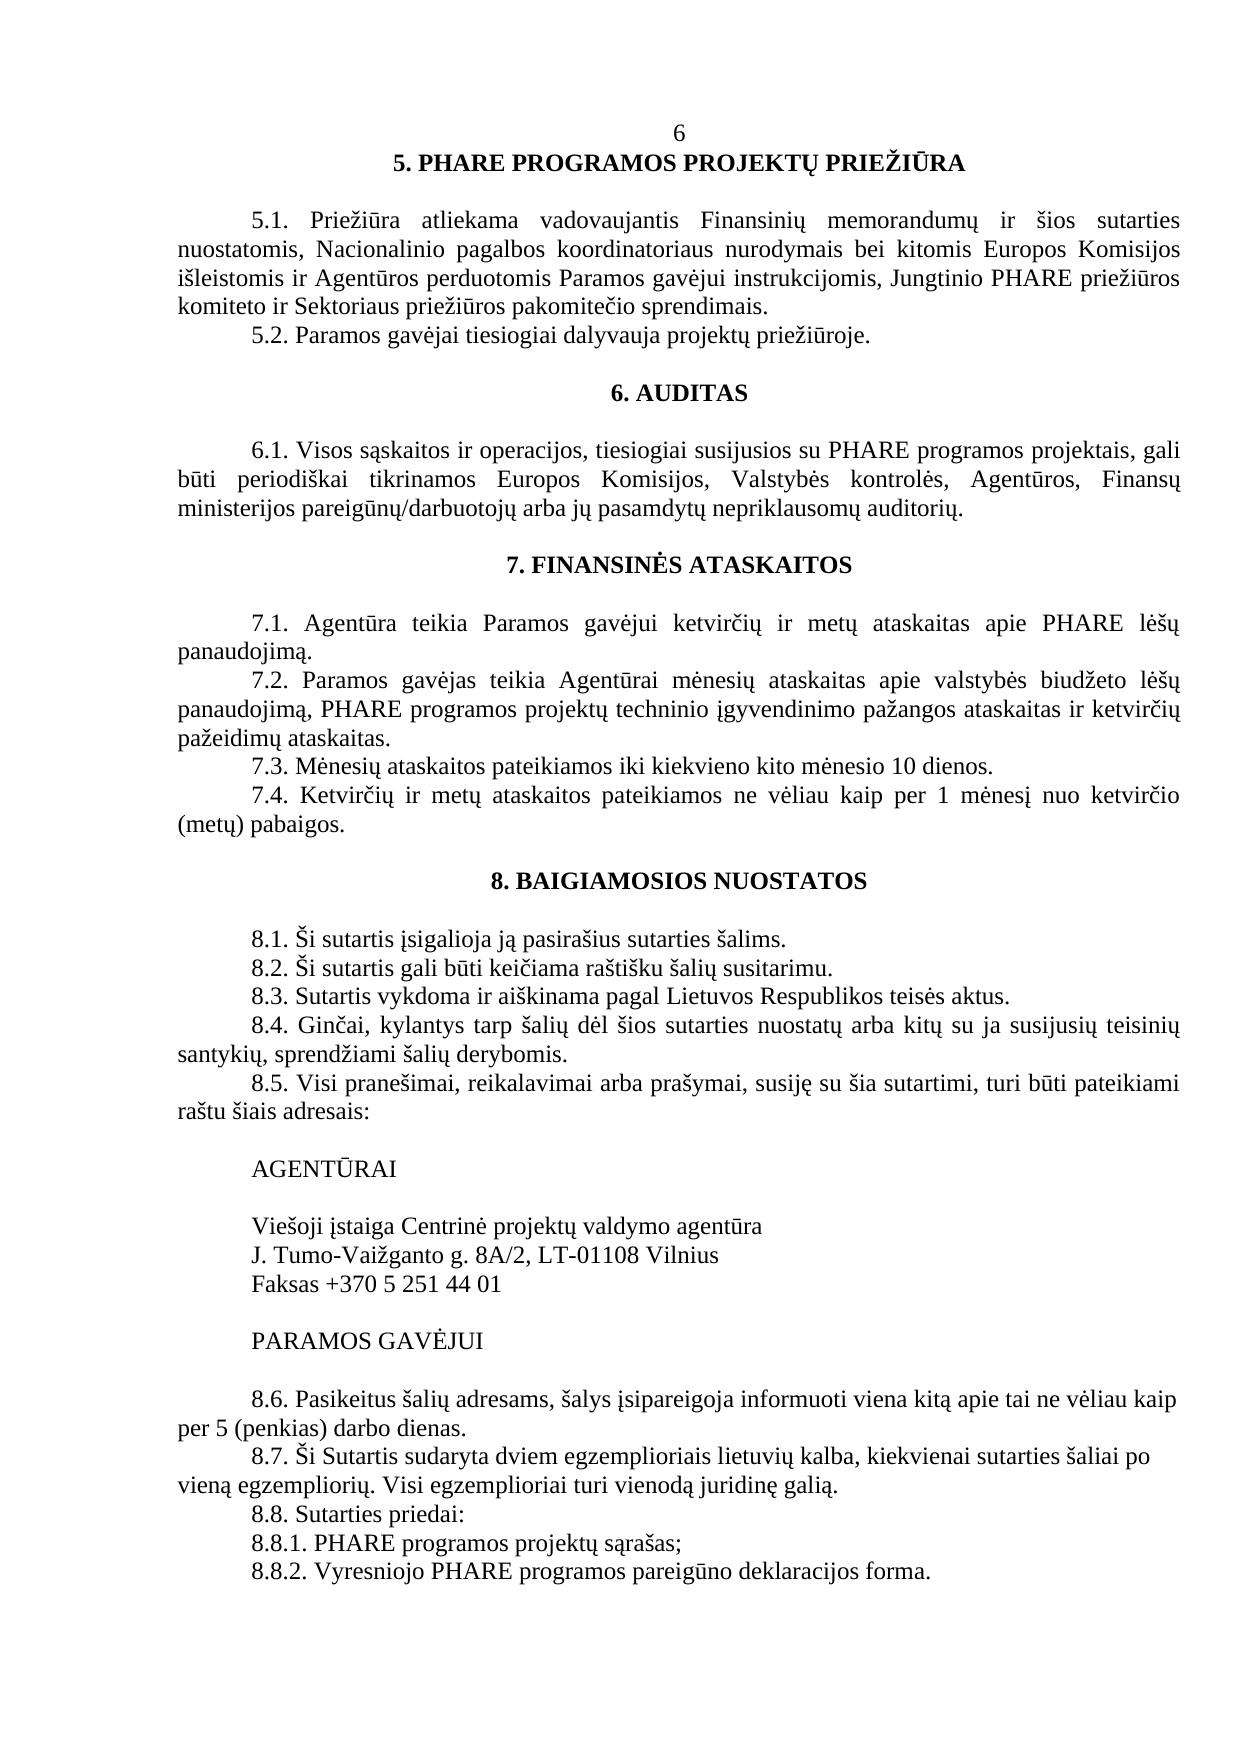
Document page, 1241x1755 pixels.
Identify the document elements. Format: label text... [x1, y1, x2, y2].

text 8.2. Ši sutartis gali būti keičiama raštišku šalių susitarimu. [177, 953, 1181, 981]
text 7.3. Mėnesių ataskaitos pateikiamos iki kiekvieno kito mėnesio 10 dienos. [177, 751, 1181, 780]
text 7.2. Paramos gavėjas teikia Agentūrai mėnesių ataskaitas apie valstybės biudžeto lėšų panaudojimą, PHARE programos projektų techninio įgyvendinimo pažangos ataskaitas ir ketvirčių pažeidimų ataskaitas. [177, 665, 1181, 751]
text 5. PHARE PROGRAMOS PROJEKTŲ PRIEŽIŪRA [177, 148, 1181, 176]
text 8.1. Ši sutartis įsigalioja ją pasirašius sutarties šalims. [177, 924, 1181, 953]
text 8.8. Sutarties priedai: [177, 1499, 1181, 1528]
text 5.2. Paramos gavėjai tiesiogiai dalyvauja projektų priežiūroje. [177, 320, 1181, 349]
text Viešoji įstaiga Centrinė projektų valdymo agentūra [177, 1211, 1181, 1240]
text PARAMOS GAVĖJUI [177, 1326, 1181, 1355]
text 8.8.2. Vyresniojo PHARE programos pareigūno deklaracijos forma. [177, 1556, 1181, 1585]
text J. Tumo-Vaižganto g. 8A/2, LT-01108 Vilnius [177, 1240, 1181, 1269]
text 8.5. Visi pranešimai, reikalavimai arba prašymai, susiję su šia sutartimi, turi būti pateikiami raštu šiais adresais: [177, 1068, 1181, 1125]
text Faksas +370 5 251 44 01 [177, 1269, 1181, 1298]
text 8.4. Ginčai, kylantys tarp šalių dėl šios sutarties nuostatų arba kitų su ja susijusių teisinių santykių, sprendžiami šalių derybomis. [177, 1010, 1181, 1068]
text 6.1. Visos sąskaitos ir operacijos, tiesiogiai susijusios su PHARE programos projektais, gali būti periodiškai tikrinamos Europos Komisijos, Valstybės kontrolės, Agentūros, Finansų ministerijos pareigūnų/darbuotojų arba jų pasamdytų nepriklausomų auditorių. [177, 435, 1181, 521]
text 5.1. Priežiūra atliekama vadovaujantis Finansinių memorandumų ir šios sutarties nuostatomis, Nacionalinio pagalbos koordinatoriaus nurodymais bei kitomis Europos Komisijos išleistomis ir Agentūros perduotomis Paramos gavėjui instrukcijomis, Jungtinio PHARE priežiūros komiteto ir Sektoriaus priežiūros pakomitečio sprendimais. [177, 205, 1181, 320]
text 7.4. Ketvirčių ir metų ataskaitos pateikiamos ne vėliau kaip per 1 mėnesį nuo ketvirčio (metų) pabaigos. [177, 780, 1181, 838]
text 7.1. Agentūra teikia Paramos gavėjui ketvirčių ir metų ataskaitas apie PHARE lėšų panaudojimą. [177, 608, 1181, 665]
text AGENTŪRAI [177, 1154, 1181, 1183]
text 8.3. Sutartis vykdoma ir aiškinama pagal Lietuvos Respublikos teisės aktus. [177, 981, 1181, 1010]
text 8.7. Ši Sutartis sudaryta dviem egzemplioriais lietuvių kalba, kiekvienai sutarties šaliai po vieną egzempliorių. Visi egzemplioriai turi vienodą juridinę galią. [177, 1441, 1181, 1499]
text 6. AUDITAS [177, 378, 1181, 406]
text 8.6. Pasikeitus šalių adresams, šalys įsipareigoja informuoti viena kitą apie tai ne vėliau kaip per 5 (penkias) darbo dienas. [177, 1384, 1181, 1441]
text 8.8.1. PHARE programos projektų sąrašas; [177, 1528, 1181, 1556]
text 8. BAIGIAMOSIOS NUOSTATOS [177, 866, 1181, 895]
text 7. FINANSINĖS ATASKAITOS [177, 550, 1181, 579]
